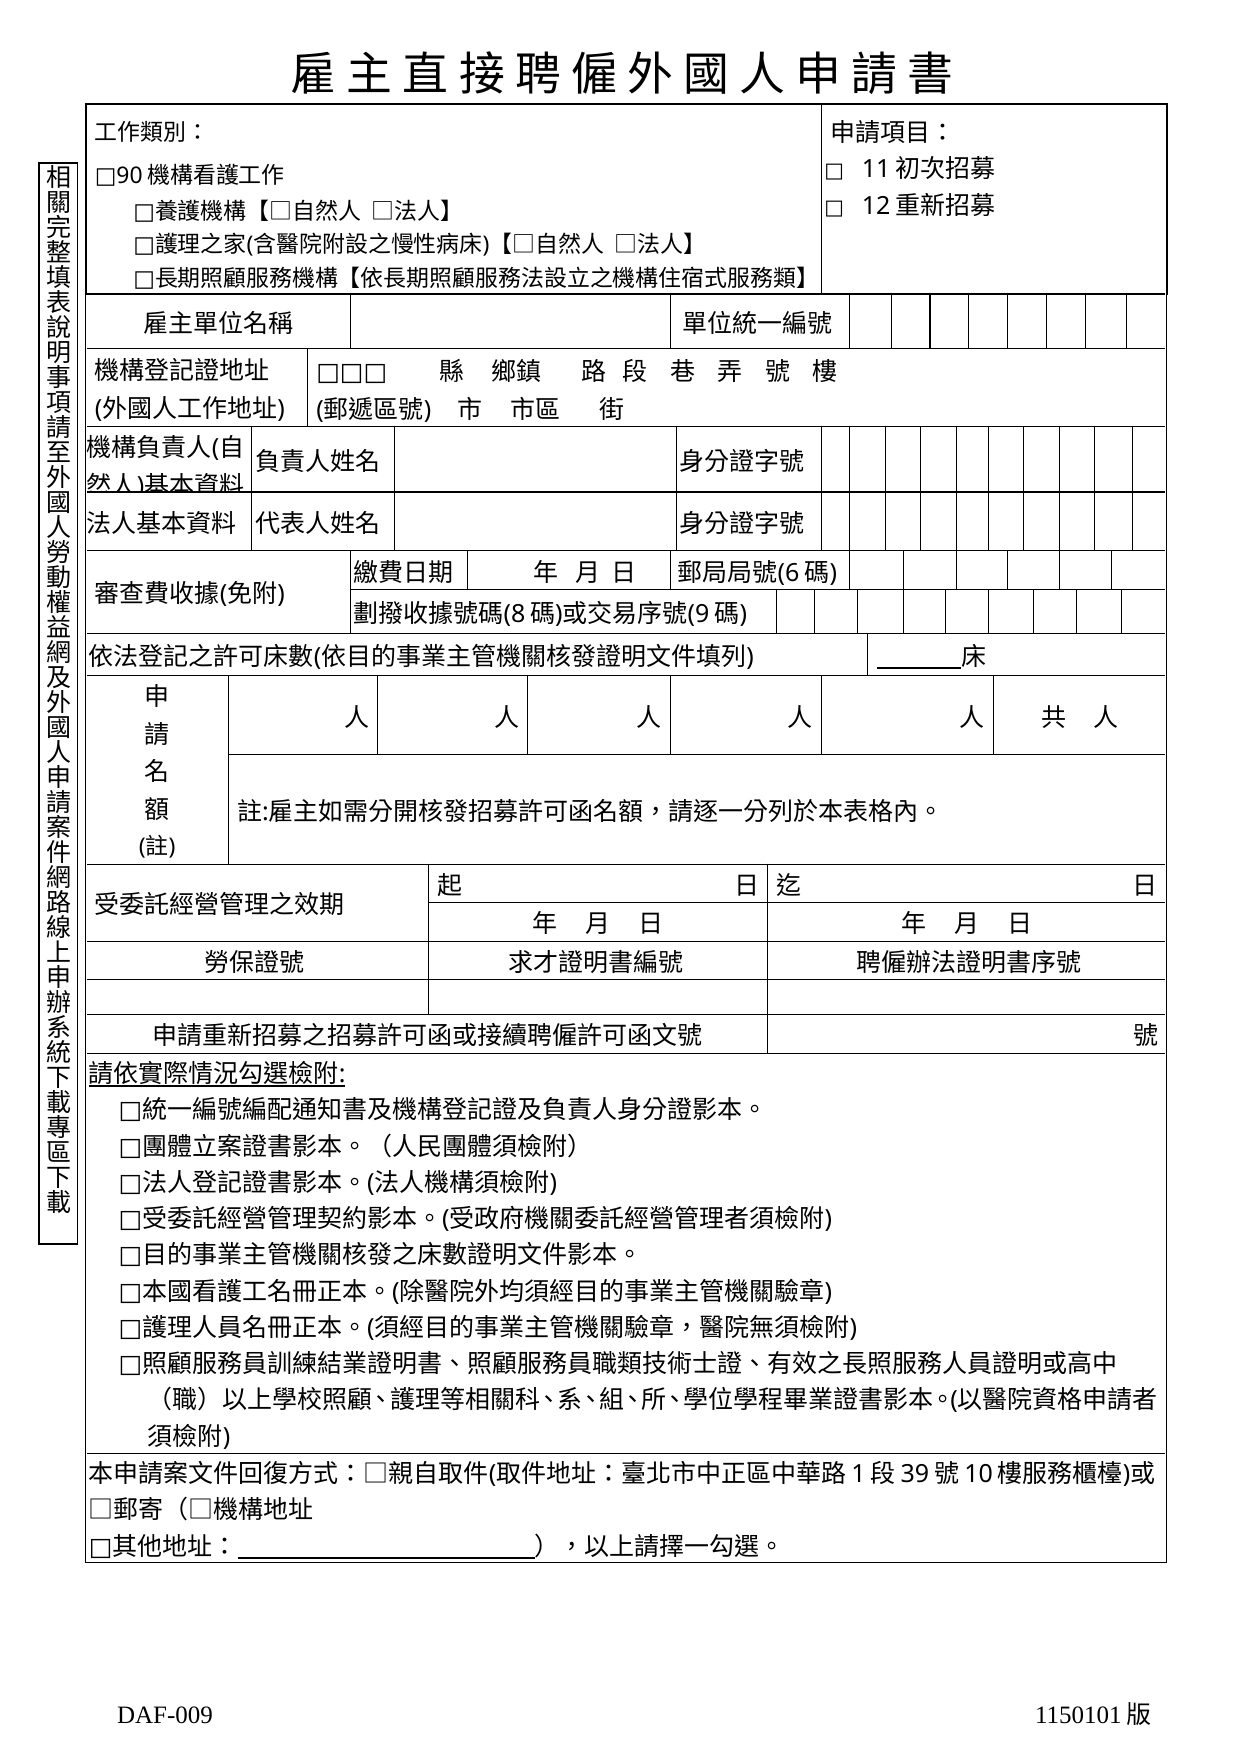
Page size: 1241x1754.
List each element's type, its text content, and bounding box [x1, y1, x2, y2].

text 相關完整填表說明事項請至外國人勞動權益網及外國人申請案件網路線上申辦系統下載專區下載 [41, 164, 77, 1243]
table_cell [351, 295, 670, 348]
table_cell [429, 980, 767, 1014]
table_cell 人 [822, 676, 993, 754]
table_cell 年 月 日 [468, 551, 670, 589]
table_cell [1008, 295, 1046, 348]
table_cell [822, 493, 849, 550]
table_cell 雇主單位名稱 [86, 295, 350, 348]
table_cell [904, 551, 956, 589]
table_cell [815, 590, 857, 632]
table_header 申請項目： 11初次招募 12重新招募 [822, 105, 1166, 293]
table_cell [1008, 551, 1059, 589]
table_cell 人 [528, 676, 670, 754]
table_cell 法人基本資料 [86, 491, 251, 550]
table_cell [1047, 295, 1085, 348]
table_cell [921, 427, 956, 491]
table_cell 人 [378, 676, 527, 754]
table_cell 單位統一編號 [671, 295, 849, 348]
table_cell [1077, 590, 1121, 632]
table_cell [969, 295, 1007, 348]
table_cell 申請重新招募之招募許可函或接續聘僱許可函文號 [86, 1014, 767, 1053]
table_cell [850, 295, 891, 348]
table_cell 年 月 日 [429, 903, 767, 941]
table_cell [886, 427, 920, 491]
table_cell [858, 590, 903, 632]
table_cell [957, 493, 988, 550]
table_cell 年 月 日 [768, 902, 1166, 941]
table_cell 機構登記證地址 (外國人工作地址) [86, 348, 307, 426]
table_cell [1095, 493, 1132, 550]
table_cell [989, 493, 1023, 550]
table_cell 勞保證號 [86, 941, 428, 979]
table_cell 身分證字號 [677, 427, 821, 491]
table_cell 聘僱辦法證明書序號 [768, 941, 1166, 979]
table_cell 人 [229, 676, 377, 754]
table_cell 審查費收據(免附) [86, 550, 350, 632]
table_cell [1133, 491, 1166, 550]
table_cell [1122, 589, 1166, 632]
table_header 工作類別： □90機構看護工作 □養護機構【□自然人 □法人】 □護理之家(含醫院附設之慢性病床)【□自然人 □法人】 □長期照顧服務機構【依長期照顧服務法設立之機構住宿式服務類】 [87, 105, 821, 293]
table_cell 床 [868, 633, 1166, 675]
table_cell [989, 427, 1023, 491]
table_cell [86, 979, 428, 1014]
table_cell [850, 551, 903, 589]
table_cell [957, 551, 1007, 589]
table_cell [957, 427, 988, 491]
table_cell [886, 493, 920, 550]
table_cell 號 [768, 1014, 1166, 1053]
table_cell 受委託經營管理之效期 [86, 864, 428, 941]
table_cell 求才證明書編號 [429, 942, 767, 979]
table_cell 郵局局號(6碼) [671, 551, 849, 589]
text 雇 主 直 接 聘 僱 外 國 人 申 請 書 [89, 37, 1155, 103]
table_cell [1060, 427, 1094, 491]
table_cell [395, 493, 676, 550]
table_cell 劃撥收據號碼(8碼)或交易序號(9碼) [351, 590, 776, 632]
table_cell 負責人姓名 [252, 427, 394, 491]
table_cell [1133, 426, 1166, 491]
table_cell [931, 295, 968, 348]
table_cell [1060, 551, 1111, 589]
table_cell [904, 590, 945, 632]
table_cell 人 [671, 676, 821, 754]
table_cell 代表人姓名 [252, 493, 394, 550]
table_cell [850, 493, 885, 550]
table_cell [989, 590, 1033, 632]
table_cell [395, 427, 676, 491]
table_cell 本申請案文件回復方式：□親自取件(取件地址：臺北市中正區中華路1段39號10樓服務櫃檯)或□郵寄（□機構地址 □其他地址： ），以上請擇一勾選。 [86, 1453, 1166, 1562]
table_cell [1127, 293, 1166, 348]
table_cell 起日 [429, 865, 767, 902]
table_cell [1060, 493, 1094, 550]
table_cell □□□ 縣 鄉鎮 路 段 巷 弄 號 樓 (郵遞區號) 市 市區 街 [308, 348, 1166, 426]
table_cell 註:雇主如需分開核發招募許可函名額，請逐一分列於本表格內。 [229, 754, 1166, 863]
table_cell 繳費日期 [351, 551, 467, 589]
table_cell [1034, 590, 1076, 632]
table_cell 共 人 [994, 675, 1166, 754]
table_cell 申 請 名 額 (註) [86, 675, 228, 863]
table_cell 迄日 [768, 864, 1166, 902]
table_cell [777, 590, 814, 632]
table_cell [892, 295, 929, 348]
table_cell [946, 590, 988, 632]
table_cell [850, 427, 885, 491]
table_cell [921, 493, 956, 550]
table_cell [1086, 295, 1126, 348]
table_cell [1095, 427, 1132, 491]
table_cell [768, 979, 1166, 1014]
table_cell 依法登記之許可床數(依目的事業主管機關核發證明文件填列) [86, 633, 867, 675]
table_cell 機構負責人(自然人)基本資料 [86, 426, 251, 491]
table_cell [1024, 493, 1059, 550]
table_cell 身分證字號 [677, 493, 821, 550]
table_cell 請依實際情況勾選檢附: □統一編號編配通知書及機構登記證及負責人身分證影本。 □團體立案證書影本。（人民團體須檢附） □法人登記證書影本。(法人機構須檢附) □受委託經營管理契約影本。(受政府機關委託經營管理者須檢附) □目的事業主管機關核發之床數證明文件影本。 □本國看護工名冊正本。(除醫院外均須經目的事業主管機關驗章) □護理人員名冊正本。(須經目的事業主管機關驗章，醫院無須檢附) □照顧服務員訓練結業證明書、照顧服務員職類技術士證、有效之長照服務人員證明或高中（職）以上學校照顧、護理等相關科、系、組、所、學位學程畢業證書影本。(以醫院資格申請者須檢附) [86, 1053, 1166, 1452]
table_cell [1024, 427, 1059, 491]
table_cell [1112, 550, 1166, 589]
table_cell [822, 427, 849, 491]
